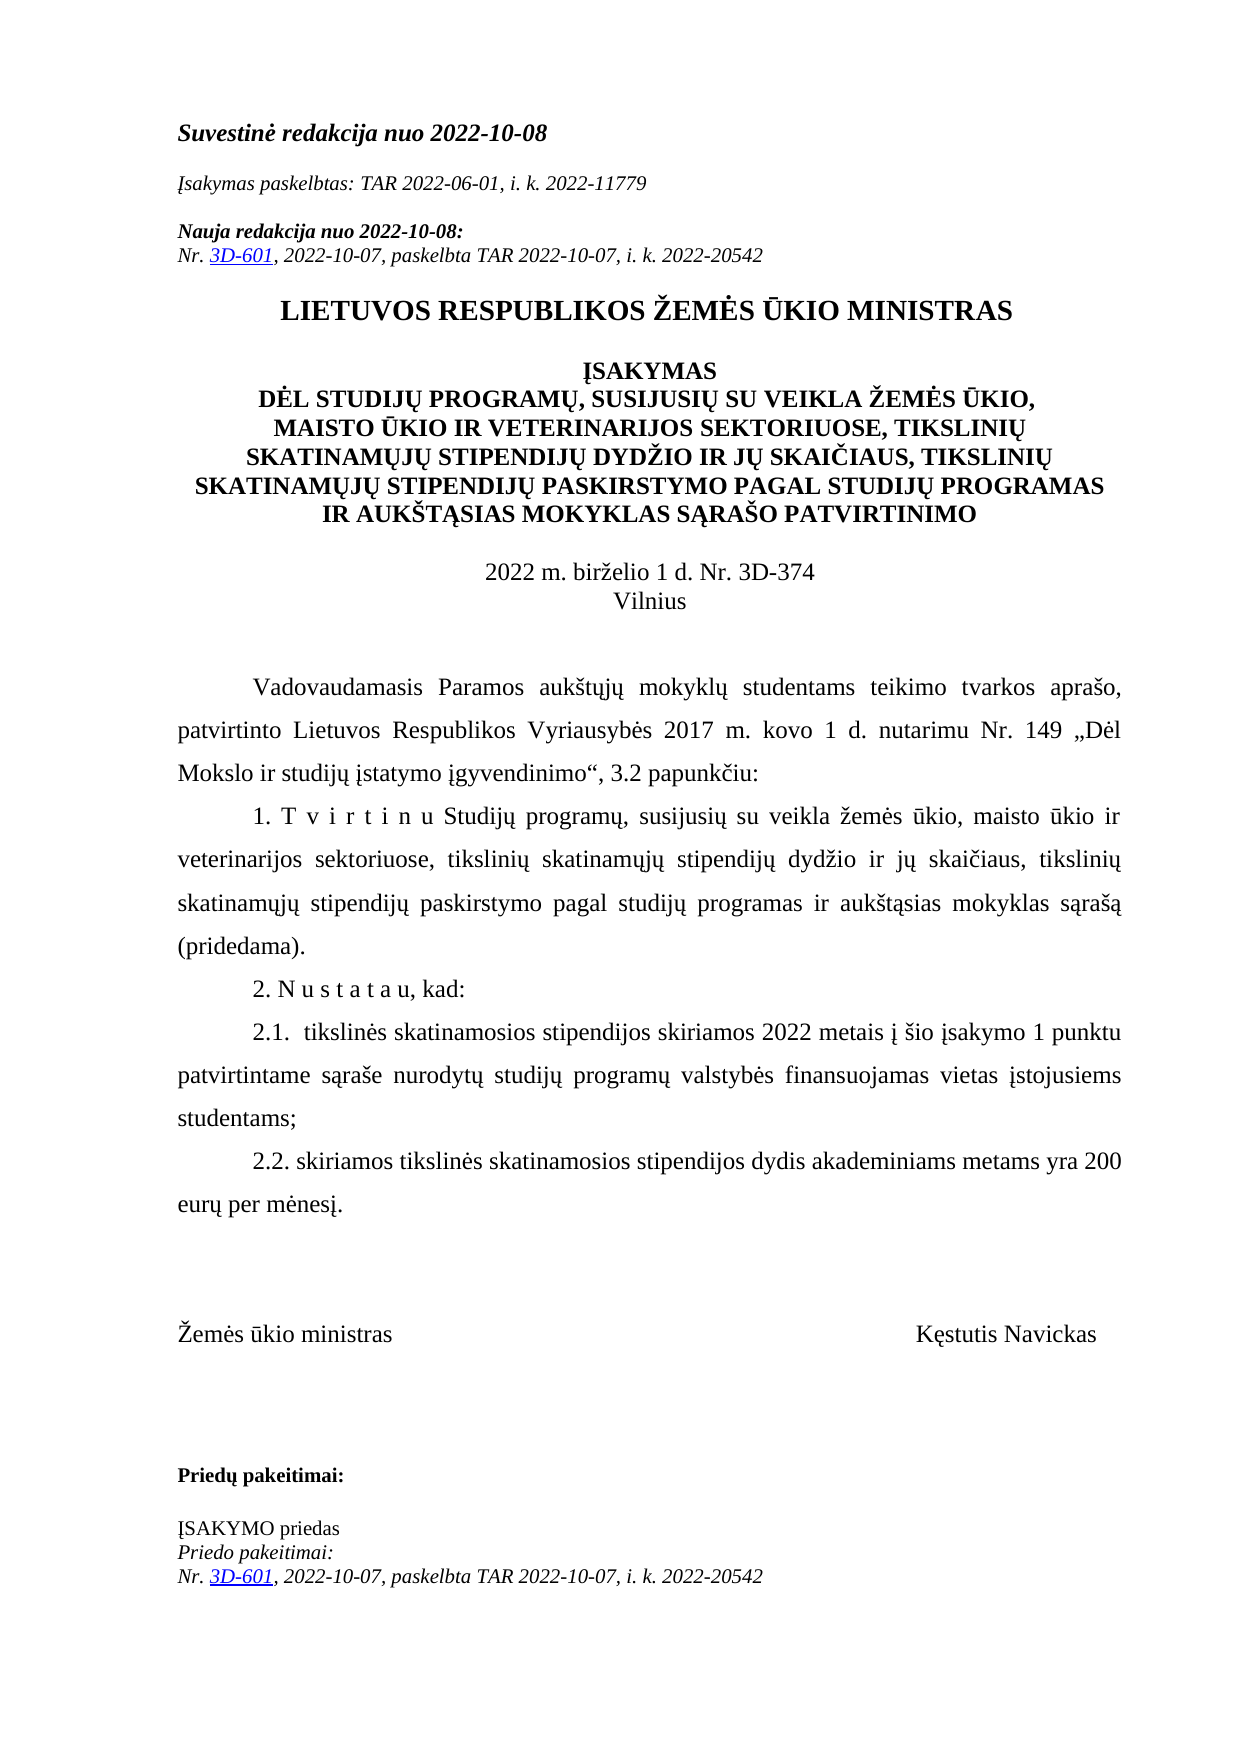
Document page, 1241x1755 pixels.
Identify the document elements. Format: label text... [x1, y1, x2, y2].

text Žemės ūkio ministras Kęstutis Navickas [177, 1319, 1122, 1348]
text 2.1. tikslinės skatinamosios stipendijos skiriamos 2022 metais į šio įsakymo 1 punktu patvirtintame sąraše nurodytų studijų programų valstybės finansuojamas vietas įstojusiems studentams; [177, 1017, 1122, 1132]
text DĖL STUDIJŲ PROGRAMŲ, SUSIJUSIŲ SU VEIKLA ŽEMĖS ŪKIO, [177, 384, 1122, 413]
text Nauja redakcija nuo 2022-10-08: [177, 219, 1122, 243]
text Priedų pakeitimai: [177, 1463, 1122, 1487]
text Nr. 3D-601, 2022-10-07, paskelbta TAR 2022-10-07, i. k. 2022-20542 [177, 243, 1122, 267]
text 2022 m. birželio 1 d. Nr. 3D-374 [177, 557, 1122, 586]
text Vadovaudamasis Paramos aukštųjų mokyklų studentams teikimo tvarkos aprašo, patvirtinto Lietuvos Respublikos Vyriausybės 2017 m. kovo 1 d. nutarimu Nr. 149 „Dėl Mokslo ir studijų įstatymo įgyvendinimo“, 3.2 papunkčiu: [177, 672, 1122, 787]
text IR AUKŠTĄSIAS MOKYKLAS SĄRAŠO PATVIRTINIMO [177, 499, 1122, 528]
text 2. N u s t a t a u, kad: [177, 974, 1122, 1003]
text Vilnius [177, 586, 1122, 614]
text Nr. 3D-601, 2022-10-07, paskelbta TAR 2022-10-07, i. k. 2022-20542 [177, 1564, 1122, 1588]
text Įsakymas paskelbtas: TAR 2022-06-01, i. k. 2022-11779 [177, 171, 1122, 195]
text ĮSAKYMAS [177, 356, 1122, 384]
text Priedo pakeitimai: [177, 1539, 1122, 1564]
text Suvestinė redakcija nuo 2022-10-08 [177, 118, 1122, 147]
text 1. T v i r t i n u Studijų programų, susijusių su veikla žemės ūkio, maisto ūkio ir veterinarijos sektoriuose, tikslinių skatinamųjų stipendijų dydžio ir jų skaičiaus, tikslinių skatinamųjų stipendijų paskirstymo pagal studijų programas ir aukštąsias mokyklas sąrašą (pridedama). [177, 801, 1122, 959]
text 2.2. skiriamos tikslinės skatinamosios stipendijos dydis akademiniams metams yra 200 eurų per mėnesį. [177, 1146, 1122, 1218]
text ĮSAKYMO priedas [177, 1516, 1122, 1539]
text LIETUVOS RESPUBLIKOS ŽEMĖS ŪKIO MINISTRAS [177, 293, 1122, 327]
text MAISTO ŪKIO IR VETERINARIJOS SEKTORIUOSE, TIKSLINIŲ SKATINAMŲJŲ STIPENDIJŲ DYDŽIO IR JŲ SKAIČIAUS, TIKSLINIŲ SKATINAMŲJŲ STIPENDIJŲ PASKIRSTYMO PAGAL STUDIJŲ PROGRAMAS [177, 413, 1122, 499]
